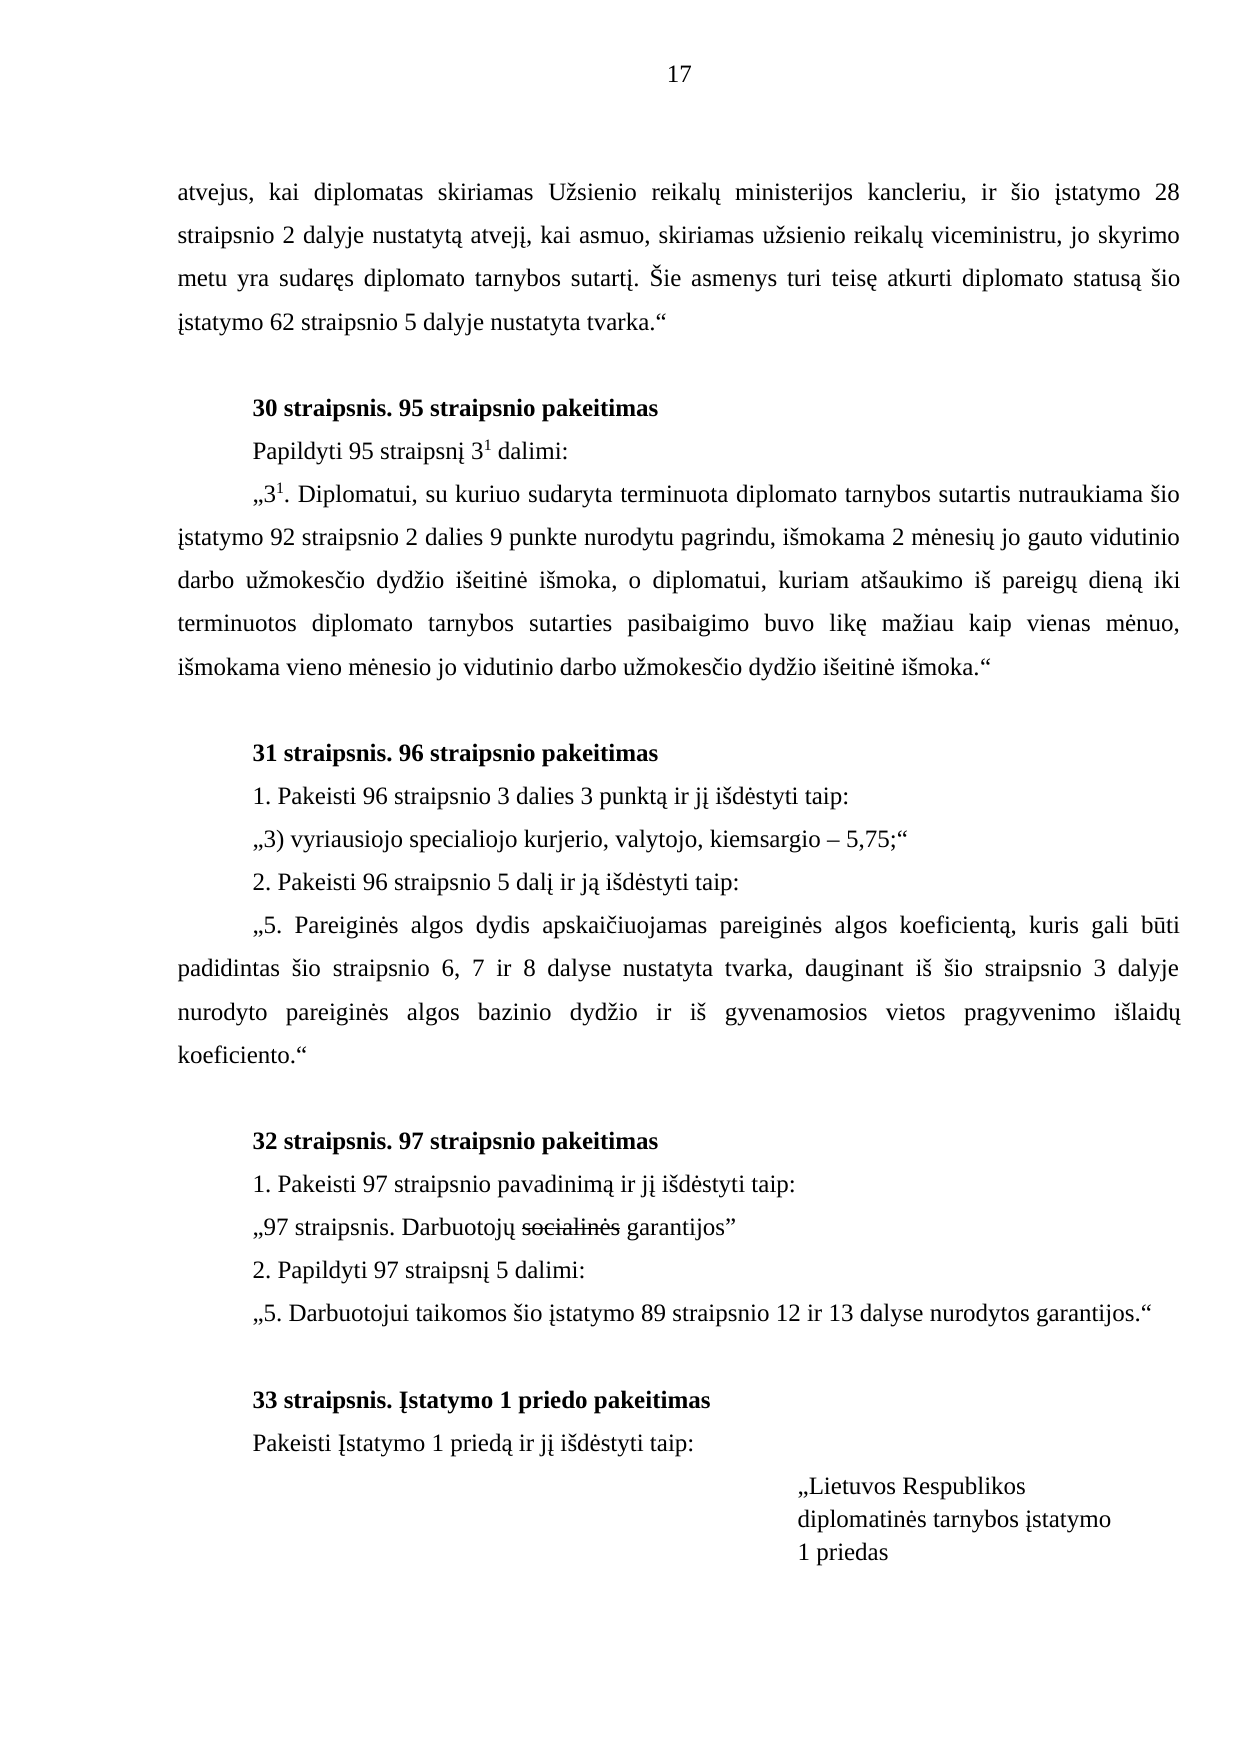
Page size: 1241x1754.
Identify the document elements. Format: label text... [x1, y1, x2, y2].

text diplomatinės tarnybos įstatymo [797, 1504, 1181, 1533]
text „31. Diplomatui, su kuriuo sudaryta terminuota diplomato tarnybos sutartis nutraukiama šio įstatymo 92 straipsnio 2 dalies 9 punkte nurodytu pagrindu, išmokama 2 mėnesių jo gauto vidutinio darbo užmokesčio dydžio išeitinė išmoka, o diplomatui, kuriam atšaukimo iš pareigų dieną iki terminuotos diplomato tarnybos sutarties pasibaigimo buvo likę mažiau kaip vienas mėnuo, išmokama vieno mėnesio jo vidutinio darbo užmokesčio dydžio išeitinė išmoka.“ [177, 479, 1181, 680]
text 31 straipsnis. 96 straipsnio pakeitimas [177, 738, 1181, 767]
text „97 straipsnis. Darbuotojų socialinės garantijos” [177, 1212, 1181, 1241]
text 32 straipsnis. 97 straipsnio pakeitimas [177, 1126, 1181, 1155]
text Pakeisti Įstatymo 1 priedą ir jį išdėstyti taip: [177, 1428, 1181, 1457]
text 2. Papildyti 97 straipsnį 5 dalimi: [177, 1255, 1181, 1284]
text 1. Pakeisti 96 straipsnio 3 dalies 3 punktą ir jį išdėstyti taip: [177, 781, 1181, 810]
text 1. Pakeisti 97 straipsnio pavadinimą ir jį išdėstyti taip: [177, 1169, 1181, 1198]
text Papildyti 95 straipsnį 31 dalimi: [177, 436, 1181, 465]
text „5. Pareiginės algos dydis apskaičiuojamas pareiginės algos koeficientą, kuris gali būti padidintas šio straipsnio 6, 7 ir 8 dalyse nustatyta tvarka, dauginant iš šio straipsnio 3 dalyje nurodyto pareiginės algos bazinio dydžio ir iš gyvenamosios vietos pragyvenimo išlaidų koeficiento.“ [177, 910, 1181, 1068]
text 2. Pakeisti 96 straipsnio 5 dalį ir ją išdėstyti taip: [177, 867, 1181, 896]
text 1 priedas [797, 1537, 1181, 1566]
text „3) vyriausiojo specialiojo kurjerio, valytojo, kiemsargio – 5,75;“ [177, 824, 1181, 853]
text „Lietuvos Respublikos [797, 1471, 1181, 1500]
text 30 straipsnis. 95 straipsnio pakeitimas [177, 393, 1181, 422]
text atvejus, kai diplomatas skiriamas Užsienio reikalų ministerijos kancleriu, ir šio įstatymo 28 straipsnio 2 dalyje nustatytą atvejį, kai asmuo, skiriamas užsienio reikalų viceministru, jo skyrimo metu yra sudaręs diplomato tarnybos sutartį. Šie asmenys turi teisę atkurti diplomato statusą šio įstatymo 62 straipsnio 5 dalyje nustatyta tvarka.“ [177, 177, 1181, 335]
text 33 straipsnis. Įstatymo 1 priedo pakeitimas [177, 1385, 1181, 1413]
text „5. Darbuotojui taikomos šio įstatymo 89 straipsnio 12 ir 13 dalyse nurodytos garantijos.“ [177, 1298, 1181, 1327]
